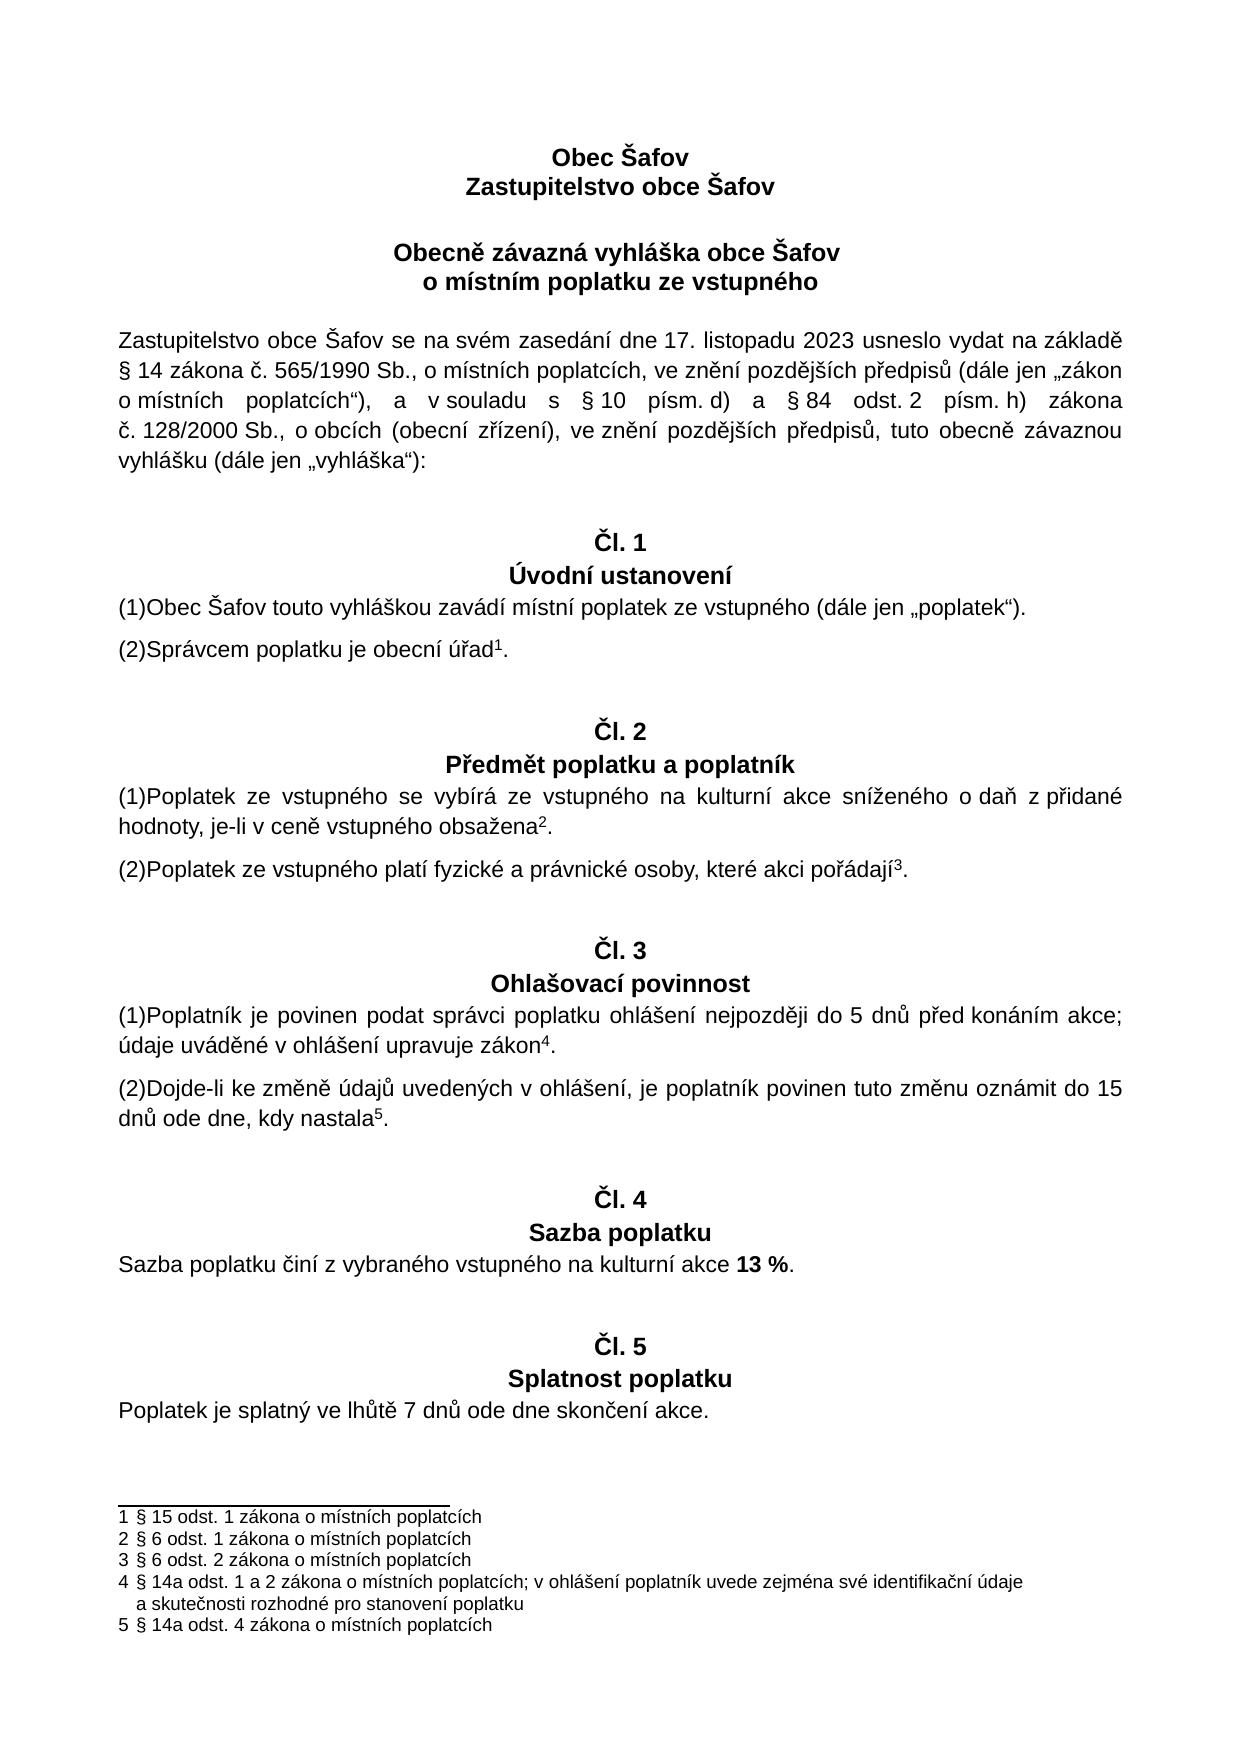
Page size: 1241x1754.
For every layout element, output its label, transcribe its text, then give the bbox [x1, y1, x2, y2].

subtitle Obecně závazná vyhláška obce Šafov o místním poplatku ze vstupného [118, 238, 1122, 295]
text Zastupitelstvo obce Šafov se na svém zasedání dne 17. listopadu 2023 usneslo vydat na základě § 14 zákona č. 565/1990 Sb., o místních poplatcích, ve znění pozdějších předpisů (dále jen „zákon o místních poplatcích“), a v souladu s § 10 písm. d) a § 84 odst. 2 písm. h) zákona č. 128/2000 Sb., o obcích (obecní zřízení), ve znění pozdějších předpisů, tuto obecně závaznou vyhlášku (dále jen „vyhláška“): [118, 327, 1122, 474]
list Poplatek ze vstupného platí fyzické a právnické osoby, které akci pořádají. [118, 856, 1122, 882]
list Poplatník je povinen podat správci poplatku ohlášení nejpozději do 5 dnů před konáním akce; údaje uváděné v ohlášení upravuje zákon. [118, 1002, 1122, 1058]
list Obec Šafov touto vyhláškou zavádí místní poplatek ze vstupného (dále jen „poplatek“). [118, 594, 1122, 620]
title Obec Šafov Zastupitelstvo obce Šafov [118, 143, 1122, 201]
list Správcem poplatku je obecní úřad. [118, 636, 1122, 663]
list § 6 odst. 1 zákona o místních poplatcích [118, 1528, 1122, 1549]
list Poplatek ze vstupného se vybírá ze vstupného na kulturní akce sníženého o daň z přidané hodnoty, je-li v ceně vstupného obsažena. [118, 783, 1122, 839]
list § 14a odst. 4 zákona o místních poplatcích [118, 1614, 1122, 1635]
text Poplatek je splatný ve lhůtě 7 dnů ode dne skončení akce. [118, 1397, 1122, 1424]
text Sazba poplatku činí z vybraného vstupného na kulturní akce 13 %. [118, 1251, 1122, 1278]
list § 6 odst. 2 zákona o místních poplatcích [118, 1549, 1122, 1571]
list § 14a odst. 1 a 2 zákona o místních poplatcích; v ohlášení poplatník uvede zejména své identifikační údaje a skutečnosti rozhodné pro stanovení poplatku [118, 1571, 1122, 1614]
list Dojde-li ke změně údajů uvedených v ohlášení, je poplatník povinen tuto změnu oznámit do 15 dnů ode dne, kdy nastala. [118, 1075, 1122, 1131]
subtitle Čl. 3 Ohlašovací povinnost [118, 936, 1122, 998]
subtitle Čl. 4 Sazba poplatku [118, 1185, 1122, 1247]
subtitle Čl. 2 Předmět poplatku a poplatník [118, 717, 1122, 778]
subtitle Čl. 1 Úvodní ustanovení [118, 528, 1122, 589]
list § 15 odst. 1 zákona o místních poplatcích [118, 1506, 1122, 1528]
subtitle Čl. 5 Splatnost poplatku [118, 1331, 1122, 1393]
